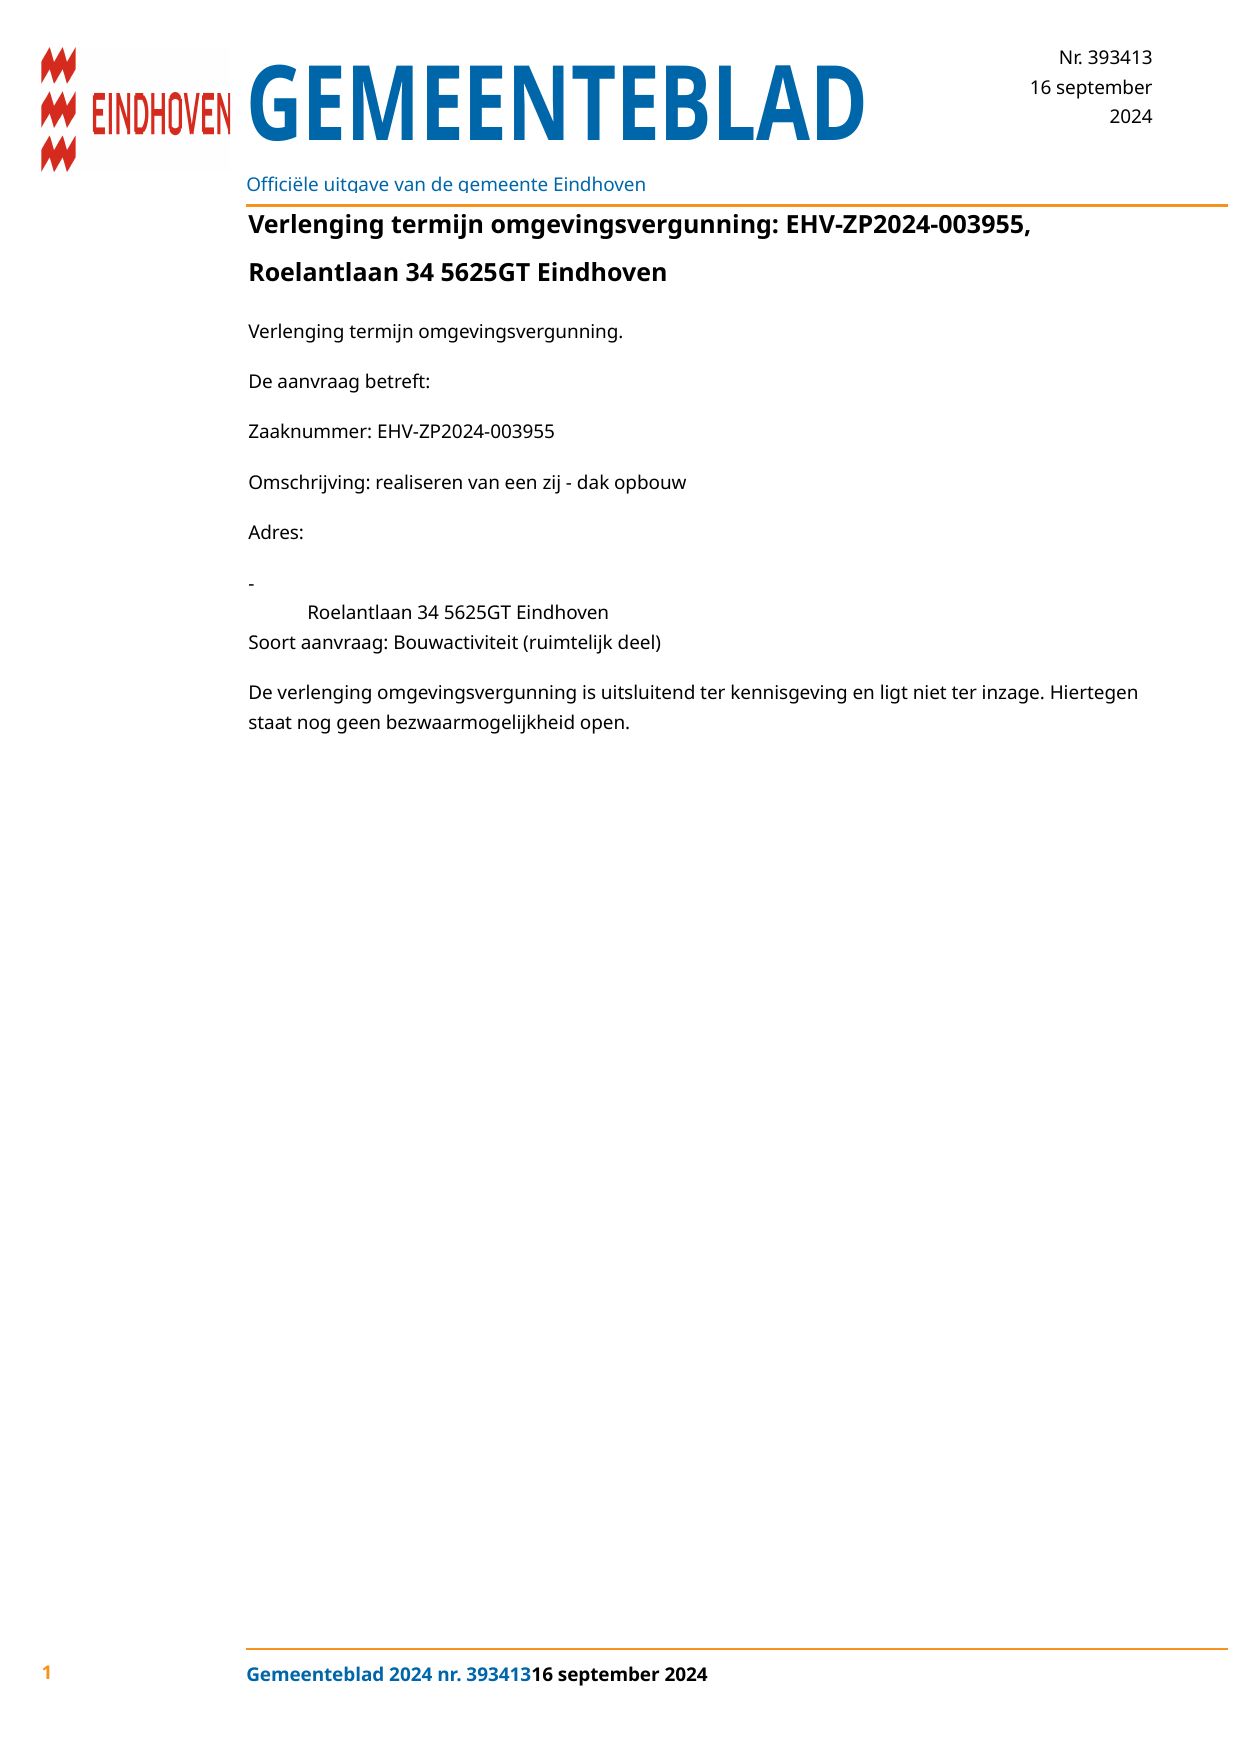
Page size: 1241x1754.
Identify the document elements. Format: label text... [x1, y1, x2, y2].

picture [41, 47, 231, 172]
text Verlenging termijn omgevingsvergunning. [248, 318, 1152, 344]
list Roelantlaan 34 5625GT Eindhoven [248, 599, 1152, 625]
text De aanvraag betreft: [248, 368, 1152, 394]
text Adres: [248, 519, 1152, 545]
text Zaaknummer: EHV-ZP2024-003955 [248, 419, 1152, 444]
text De verlenging omgevingsvergunning is uitsluitend ter kennisgeving en ligt niet ter inzage. Hiertegen staat nog geen bezwaarmogelijkheid open. [248, 679, 1152, 735]
text Soort aanvraag: Bouwactiviteit (ruimtelijk deel) [248, 629, 1152, 655]
text Verlenging termijn omgevingsvergunning: EHV-ZP2024-003955, Roelantlaan 34 5625GT Eindhoven [248, 207, 1152, 288]
text Omschrijving: realiseren van een zij - dak opbouw [248, 469, 1152, 495]
